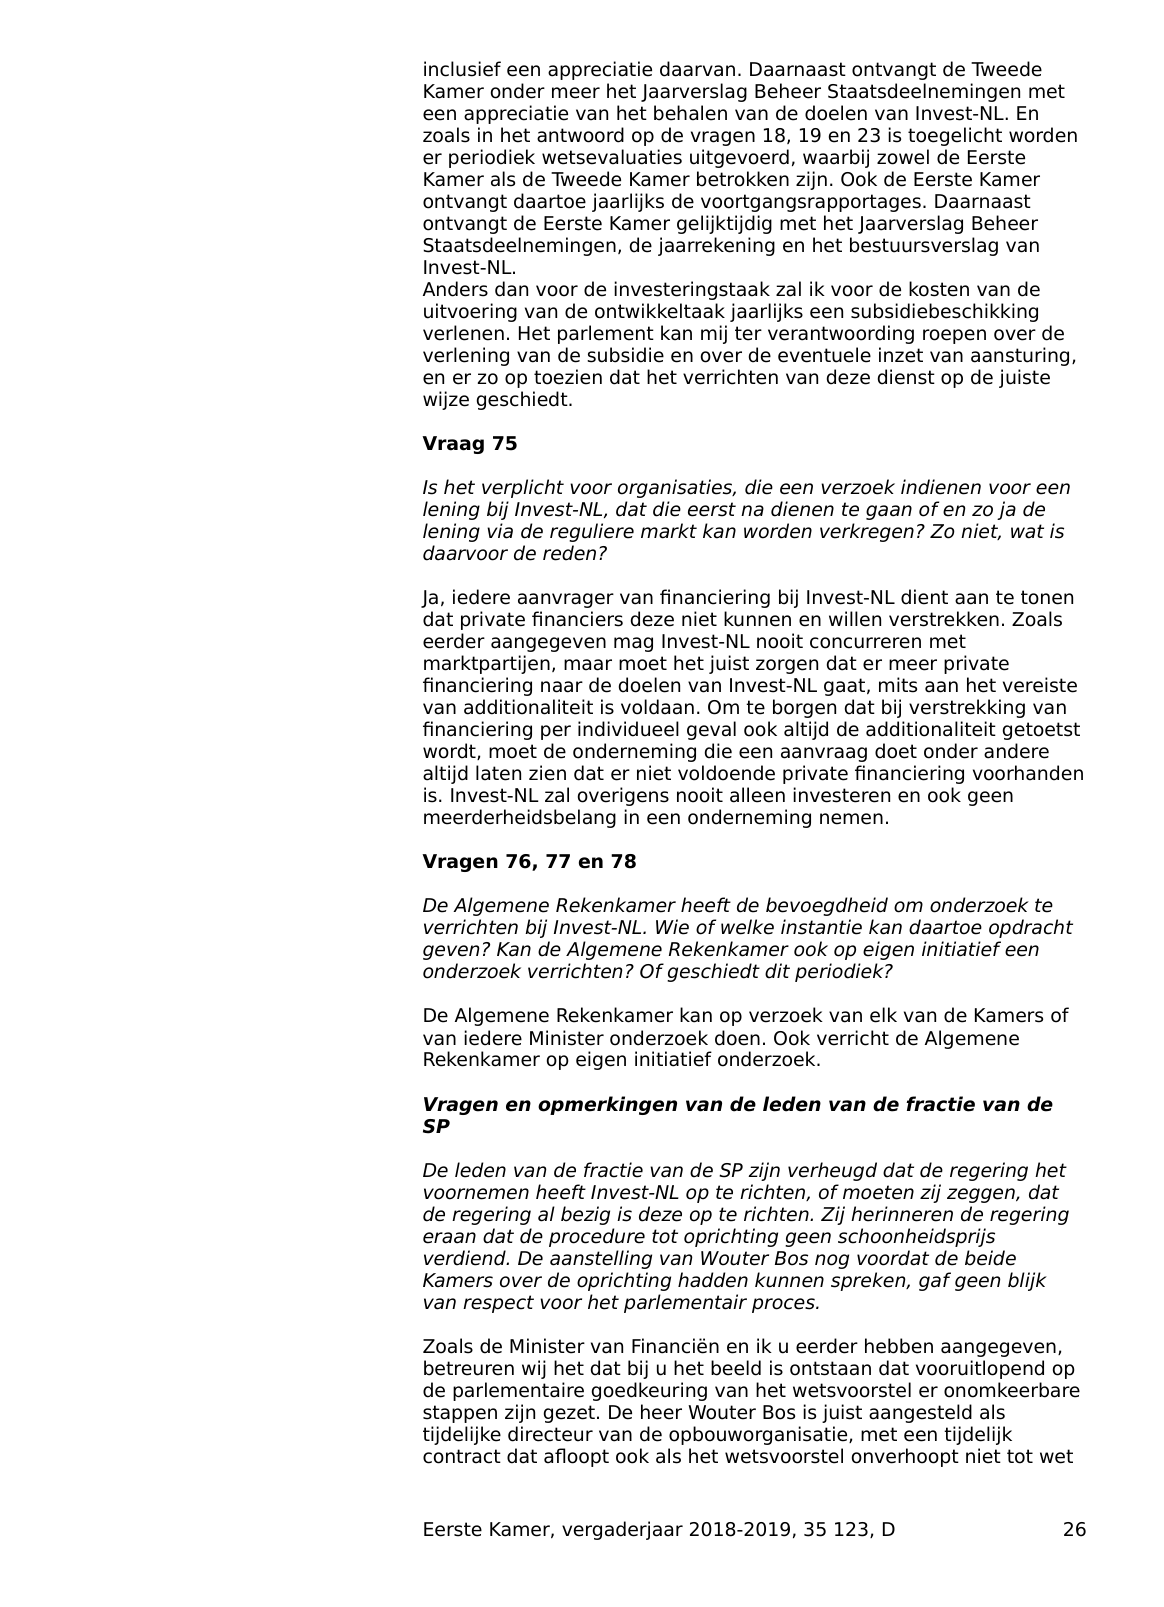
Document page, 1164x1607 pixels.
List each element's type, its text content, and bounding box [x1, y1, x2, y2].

text Is het verplicht voor organisaties, die een verzoek indienen voor een lening bij Invest-NL, dat die eerst na dienen te gaan of en zo ja de lening via de reguliere markt kan worden verkregen? Zo niet, wat is daarvoor de reden? [422, 477, 1087, 565]
text Anders dan voor de investeringstaak zal ik voor de kosten van de uitvoering van de ontwikkeltaak jaarlijks een subsidiebeschikking verlenen. Het parlement kan mij ter verantwoording roepen over de verlening van de subsidie en over de eventuele inzet van aansturing, en er zo op toezien dat het verrichten van deze dienst op de juiste wijze geschiedt. [422, 279, 1087, 411]
text inclusief een appreciatie daarvan. Daarnaast ontvangt de Tweede Kamer onder meer het Jaarverslag Beheer Staatsdeelnemingen met een appreciatie van het behalen van de doelen van Invest-NL. En zoals in het antwoord op de vragen 18, 19 en 23 is toegelicht worden er periodiek wetsevaluaties uitgevoerd, waarbij zowel de Eerste Kamer als de Tweede Kamer betrokken zijn. Ook de Eerste Kamer ontvangt daartoe jaarlijks de voortgangsrapportages. Daarnaast ontvangt de Eerste Kamer gelijktijdig met het Jaarverslag Beheer Staatsdeelnemingen, de jaarrekening en het bestuursverslag van Invest-NL. [422, 59, 1087, 279]
text De Algemene Rekenkamer heeft de bevoegdheid om onderzoek te verrichten bij Invest-NL. Wie of welke instantie kan daartoe opdracht geven? Kan de Algemene Rekenkamer ook op eigen initiatief een onderzoek verrichten? Of geschiedt dit periodiek? [422, 895, 1087, 983]
text De Algemene Rekenkamer kan op verzoek van elk van de Kamers of van iedere Minister onderzoek doen. Ook verricht de Algemene Rekenkamer op eigen initiatief onderzoek. [422, 1005, 1087, 1071]
subtitle Vraag 75 [422, 433, 1087, 455]
text Zoals de Minister van Financiën en ik u eerder hebben aangegeven, betreuren wij het dat bij u het beeld is ontstaan dat vooruitlopend op de parlementaire goedkeuring van het wetsvoorstel er onomkeerbare stappen zijn gezet. De heer Wouter Bos is juist aangesteld als tijdelijke directeur van de opbouworganisatie, met een tijdelijk contract dat afloopt ook als het wetsvoorstel onverhoopt niet tot wet [422, 1336, 1087, 1468]
subtitle Vragen 76, 77 en 78 [422, 851, 1087, 873]
text Ja, iedere aanvrager van financiering bij Invest-NL dient aan te tonen dat private financiers deze niet kunnen en willen verstrekken. Zoals eerder aangegeven mag Invest-NL nooit concurreren met marktpartijen, maar moet het juist zorgen dat er meer private financiering naar de doelen van Invest-NL gaat, mits aan het vereiste van additionaliteit is voldaan. Om te borgen dat bij verstrekking van financiering per individueel geval ook altijd de additionaliteit getoetst wordt, moet de onderneming die een aanvraag doet onder andere altijd laten zien dat er niet voldoende private financiering voorhanden is. Invest-NL zal overigens nooit alleen investeren en ook geen meerderheidsbelang in een onderneming nemen. [422, 587, 1087, 829]
subtitle Vragen en opmerkingen van de leden van de fractie van de SP [422, 1093, 1087, 1137]
text De leden van de fractie van de SP zijn verheugd dat de regering het voornemen heeft Invest-NL op te richten, of moeten zij zeggen, dat de regering al bezig is deze op te richten. Zij herinneren de regering eraan dat de procedure tot oprichting geen schoonheidsprijs verdiend. De aanstelling van Wouter Bos nog voordat de beide Kamers over de oprichting hadden kunnen spreken, gaf geen blijk van respect voor het parlementair proces. [422, 1160, 1087, 1313]
